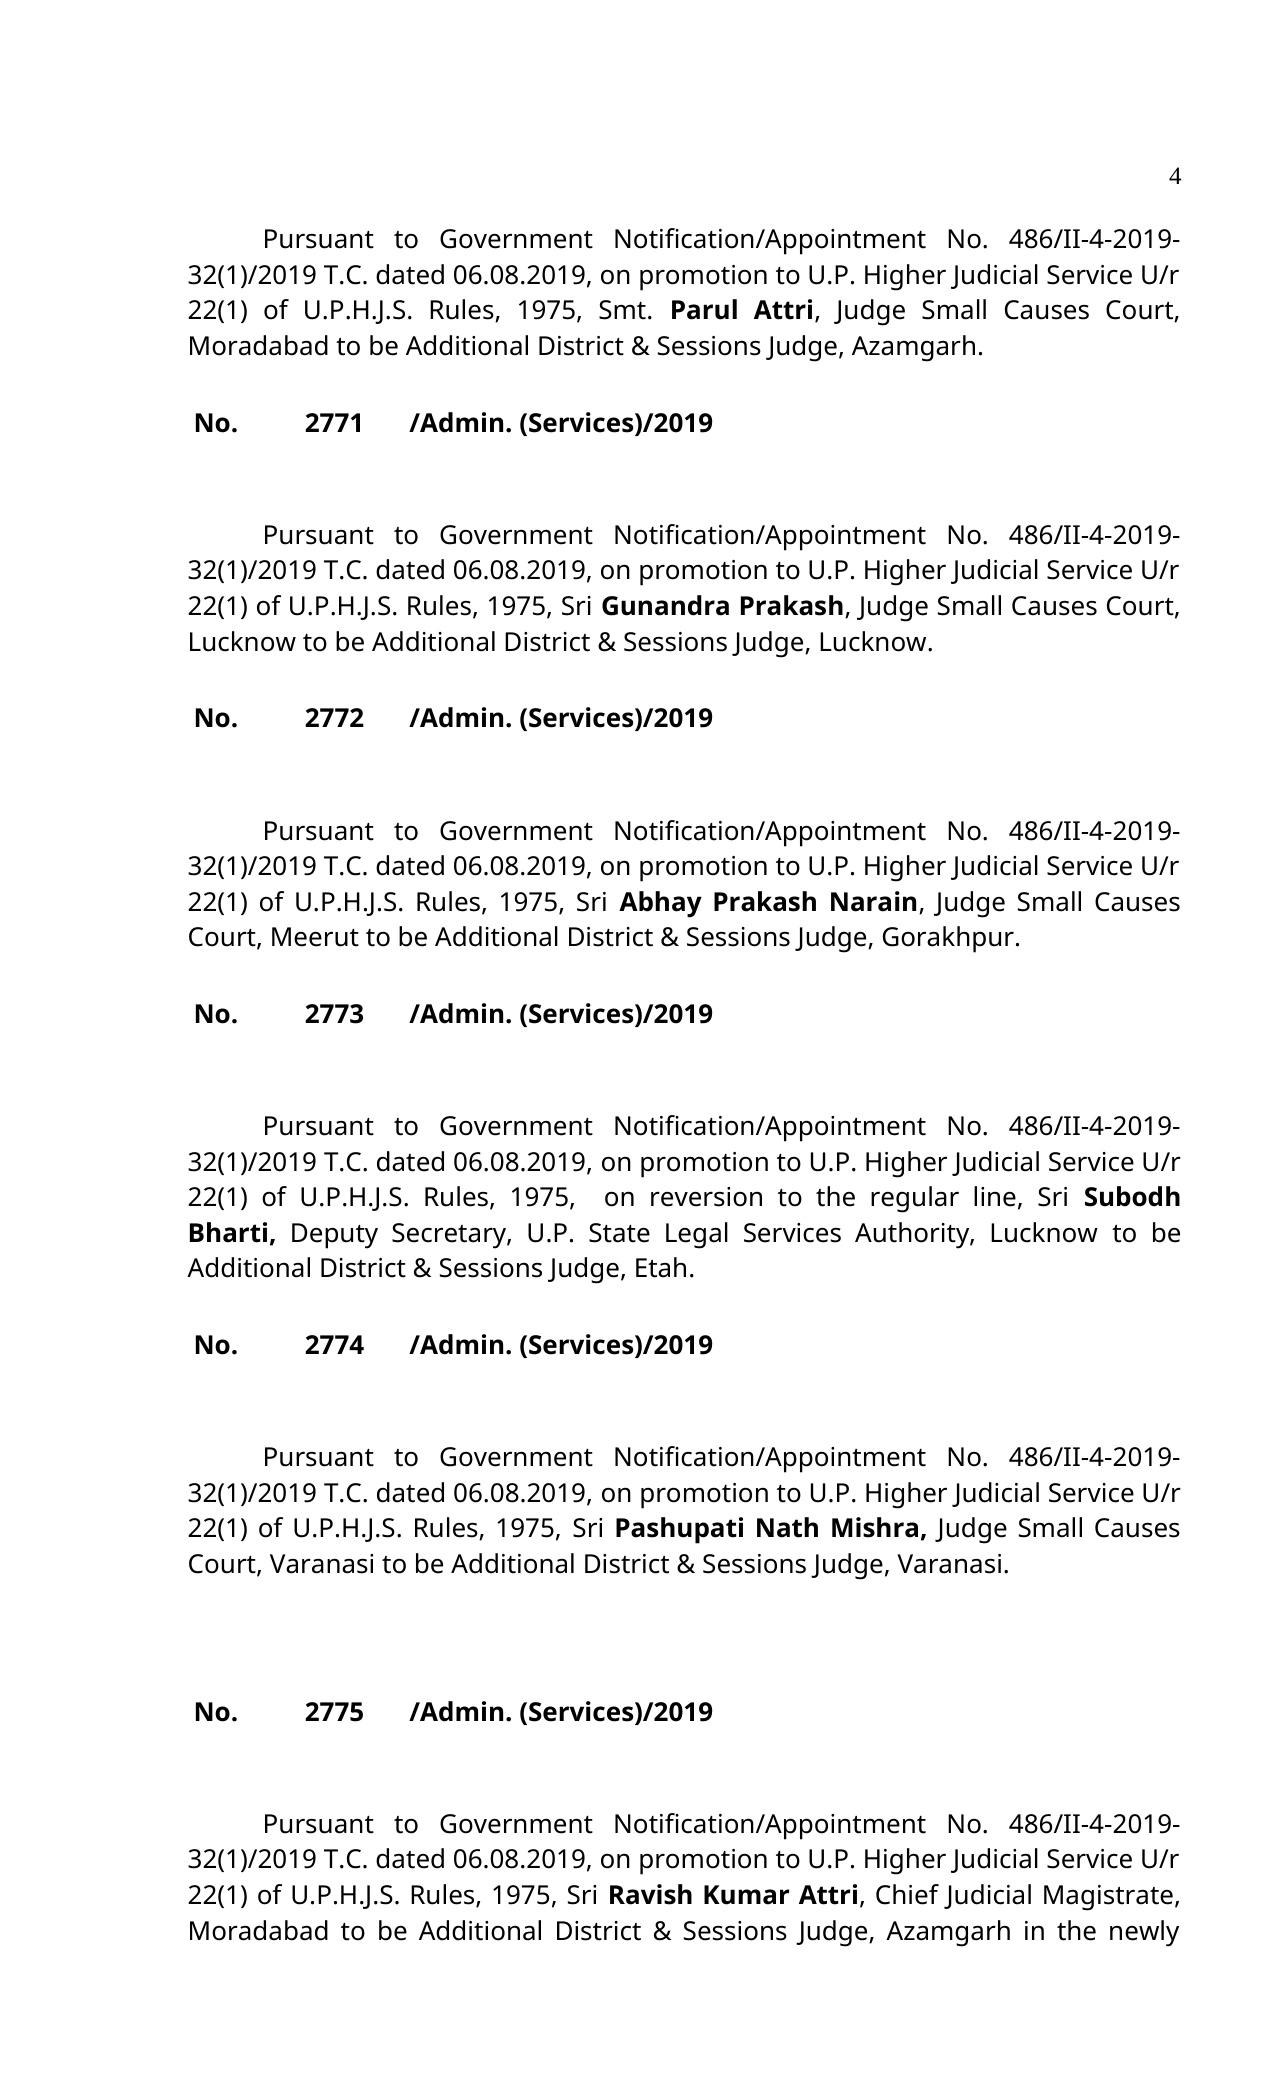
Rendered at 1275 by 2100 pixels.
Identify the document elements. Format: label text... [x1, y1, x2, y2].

text Pursuant to Government Notification/Appointment No. 486/II-4-2019-32(1)/2019 T.C. dated 06.08.2019, on promotion to U.P. Higher Judicial Service U/r 22(1) of U.P.H.J.S. Rules, 1975, on reversion to the regular line, Sri Subodh Bharti, Deputy Secretary, U.P. State Legal Services Authority, Lucknow to be Additional District & Sessions Judge, Etah. [187, 1108, 1181, 1285]
table_header /Admin. (Services)/2019 [404, 399, 762, 481]
text Pursuant to Government Notification/Appointment No. 486/II-4-2019-32(1)/2019 T.C. dated 06.08.2019, on promotion to U.P. Higher Judicial Service U/r 22(1) of U.P.H.J.S. Rules, 1975, Sri Abhay Prakash Narain, Judge Small Causes Court, Meerut to be Additional District & Sessions Judge, Gorakhpur. [187, 812, 1181, 954]
table_header /Admin. (Services)/2019 [404, 1688, 762, 1770]
table_header [261, 694, 403, 777]
text Pursuant to Government Notification/Appointment No. 486/II-4-2019-32(1)/2019 T.C. dated 06.08.2019, on promotion to U.P. Higher Judicial Service U/r 22(1) of U.P.H.J.S. Rules, 1975, Sri Gunandra Prakash, Judge Small Causes Court, Lucknow to be Additional District & Sessions Judge, Lucknow. [187, 517, 1181, 659]
table_header No. [188, 399, 261, 481]
table_header [261, 990, 403, 1072]
table_header No. [188, 990, 261, 1072]
text Pursuant to Government Notification/Appointment No. 486/II-4-2019-32(1)/2019 T.C. dated 06.08.2019, on promotion to U.P. Higher Judicial Service U/r 22(1) of U.P.H.J.S. Rules, 1975, Smt. Parul Attri, Judge Small Causes Court, Moradabad to be Additional District & Sessions Judge, Azamgarh. [187, 221, 1181, 363]
text Pursuant to Government Notification/Appointment No. 486/II-4-2019-32(1)/2019 T.C. dated 06.08.2019, on promotion to U.P. Higher Judicial Service U/r 22(1) of U.P.H.J.S. Rules, 1975, Sri Ravish Kumar Attri, Chief Judicial Magistrate, Moradabad to be Additional District & Sessions Judge, Azamgarh in the newly [187, 1806, 1181, 1948]
text Pursuant to Government Notification/Appointment No. 486/II-4-2019-32(1)/2019 T.C. dated 06.08.2019, on promotion to U.P. Higher Judicial Service U/r 22(1) of U.P.H.J.S. Rules, 1975, Sri Pashupati Nath Mishra, Judge Small Causes Court, Varanasi to be Additional District & Sessions Judge, Varanasi. [187, 1439, 1181, 1581]
table_header No. [188, 694, 261, 777]
table_header [261, 1321, 403, 1403]
table_header No. [188, 1321, 261, 1403]
table_header /Admin. (Services)/2019 [404, 694, 762, 777]
table_header [261, 399, 403, 481]
table_header No. [188, 1688, 261, 1770]
table_header [261, 1688, 403, 1770]
table_header /Admin. (Services)/2019 [404, 1321, 762, 1403]
table_header /Admin. (Services)/2019 [404, 990, 762, 1072]
